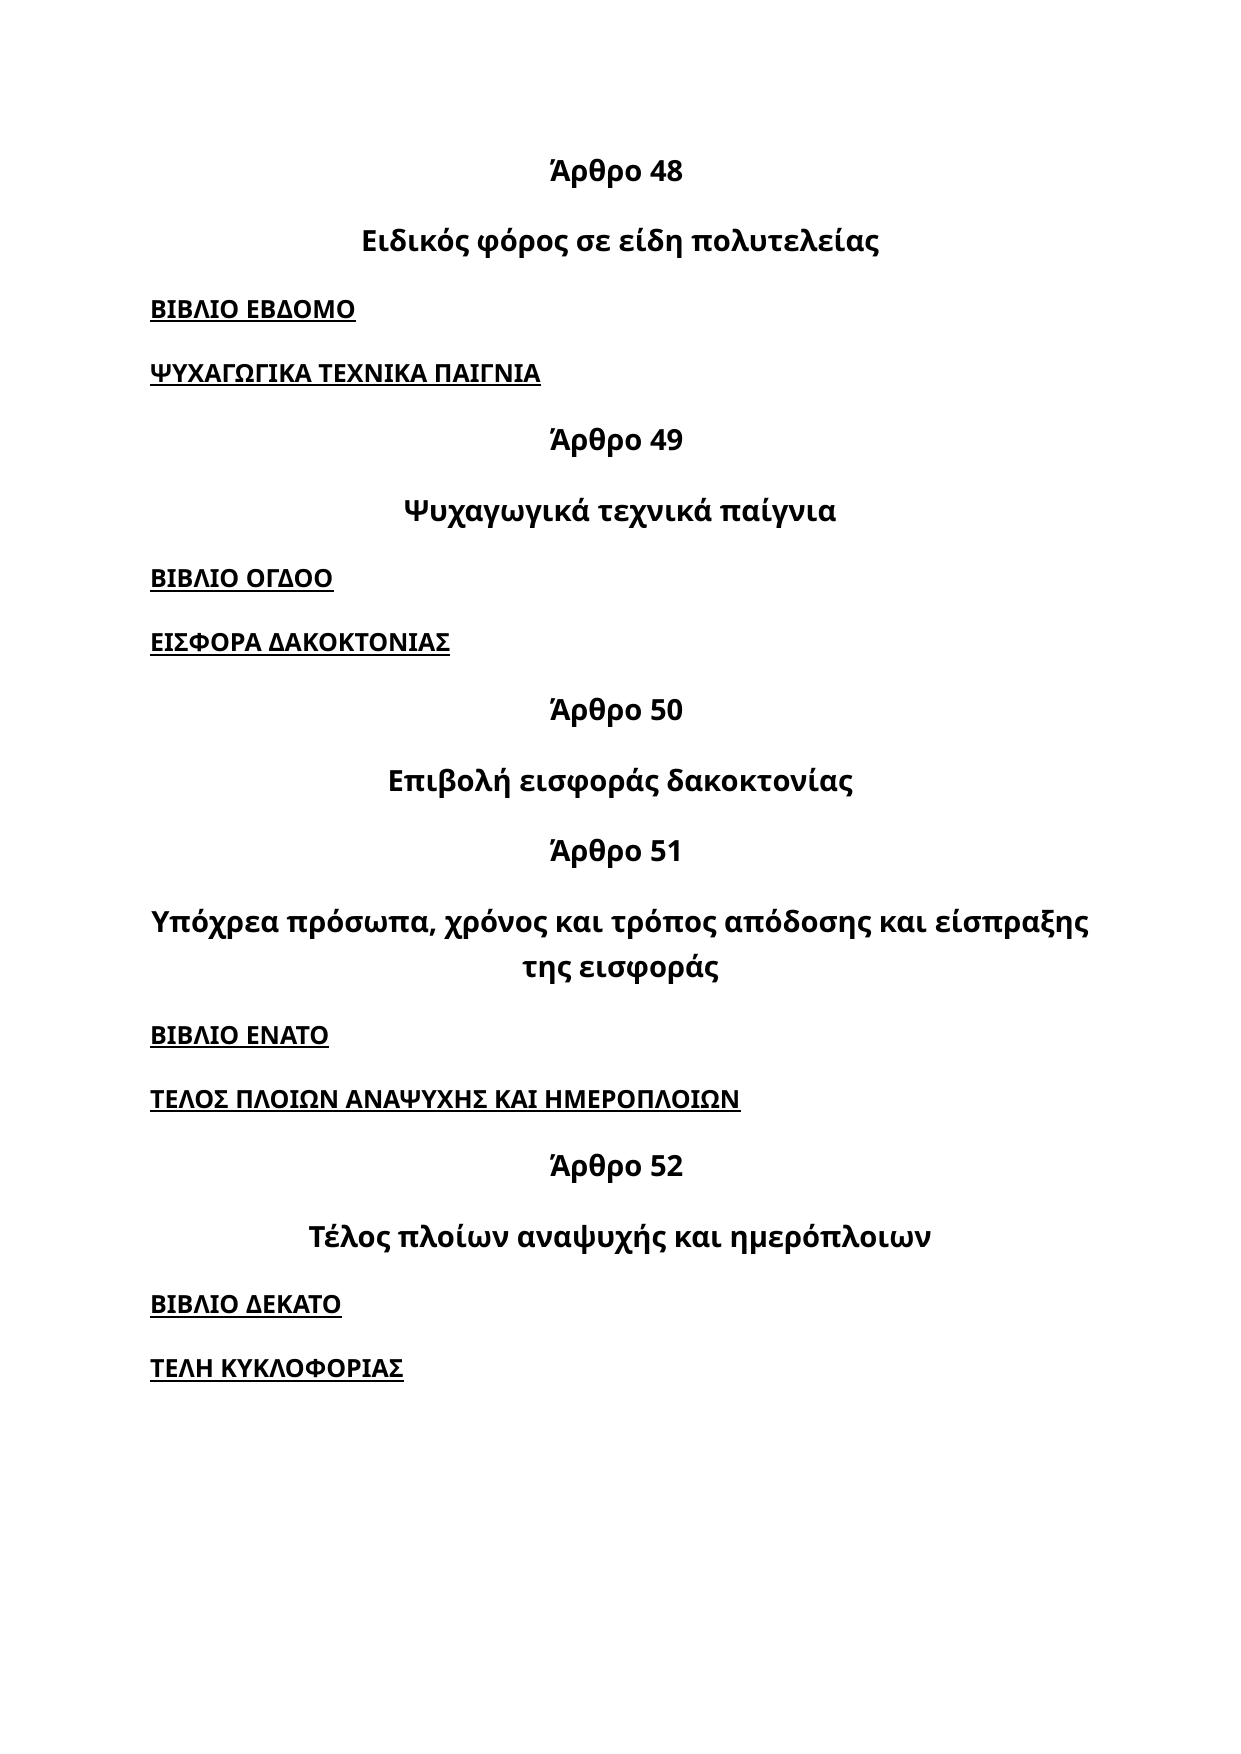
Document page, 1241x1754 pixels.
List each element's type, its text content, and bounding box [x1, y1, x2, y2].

text ΕΙΣΦΟΡΑ ΔΑΚΟΚΤΟΝΙΑΣ [150, 625, 1090, 659]
subtitle Τέλος πλοίων αναψυχής και ημερόπλοιων [150, 1216, 1090, 1256]
text ΤΕΛΗ ΚΥΚΛΟΦΟΡΙΑΣ [150, 1351, 1090, 1385]
subtitle Άρθρο 49 [150, 419, 1090, 459]
subtitle Ψυχαγωγικά τεχνικά παίγνια [150, 490, 1090, 530]
subtitle Άρθρο 50 [150, 689, 1090, 729]
subtitle Επιβολή εισφοράς δακοκτονίας [150, 760, 1090, 799]
subtitle Υπόχρεα πρόσωπα, χρόνος και τρόπος απόδοσης και είσπραξης της εισφοράς [150, 901, 1090, 986]
text ΒΙΒΛΙΟ ΕΝΑΤΟ [150, 1017, 1090, 1051]
subtitle Άρθρο 52 [150, 1146, 1090, 1185]
text ΒΙΒΛΙΟ ΟΓΔΟΟ [150, 561, 1090, 595]
text ΒΙΒΛΙΟ ΕΒΔΟΜΟ [150, 291, 1090, 325]
subtitle Άρθρο 51 [150, 830, 1090, 870]
text ΨΥΧΑΓΩΓΙΚΑ ΤΕΧΝΙΚΑ ΠΑΙΓΝΙΑ [150, 355, 1090, 389]
subtitle Ειδικός φόρος σε είδη πολυτελείας [150, 221, 1090, 260]
text ΒΙΒΛΙΟ ΔΕΚΑΤΟ [150, 1287, 1090, 1321]
text ΤΕΛΟΣ ΠΛΟΙΩΝ ΑΝΑΨΥΧΗΣ ΚΑΙ ΗΜΕΡΟΠΛΟΙΩΝ [150, 1081, 1090, 1116]
subtitle Άρθρο 48 [150, 150, 1090, 190]
